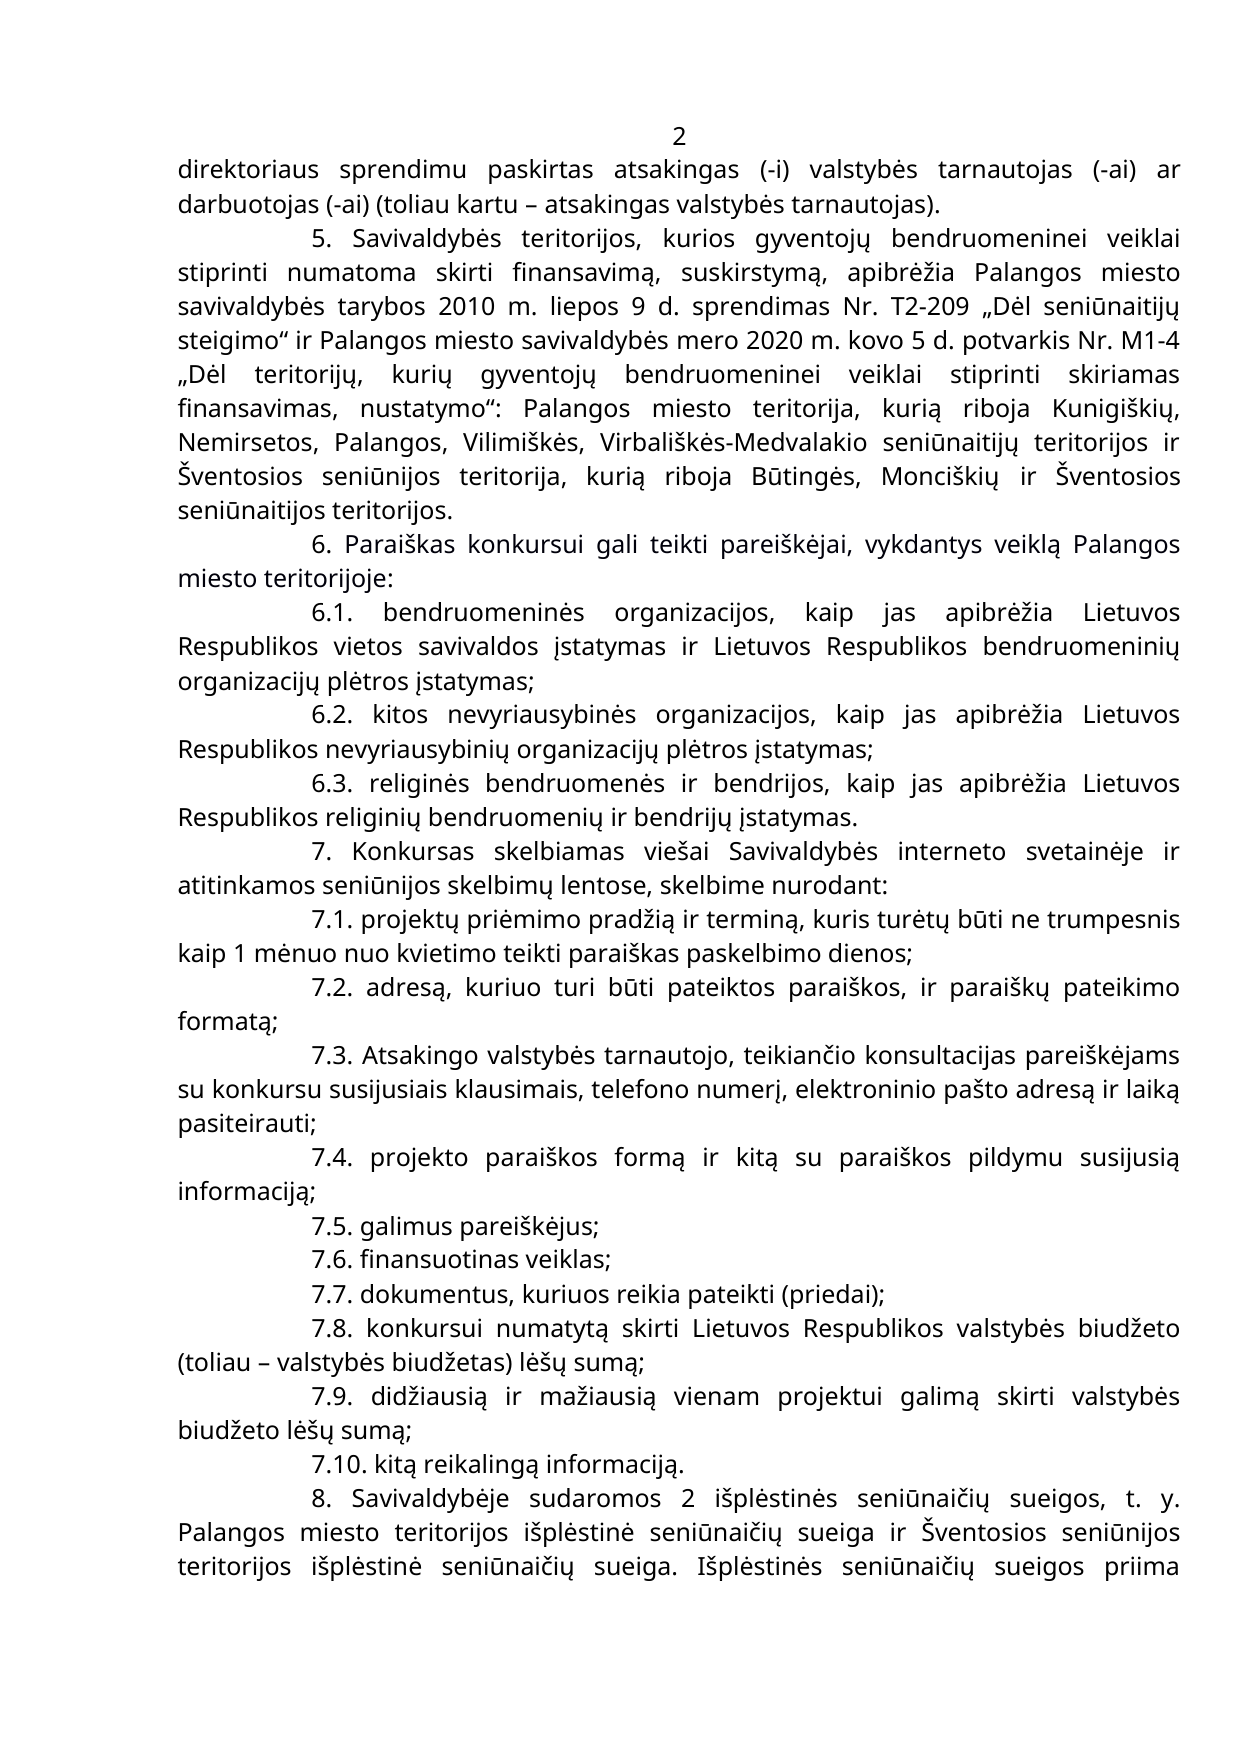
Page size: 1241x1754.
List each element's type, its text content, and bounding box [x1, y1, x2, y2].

text 7.7. dokumentus, kuriuos reikia pateikti (priedai); [177, 1276, 1181, 1310]
text 7.2. adresą, kuriuo turi būti pateiktos paraiškos, ir paraiškų pateikimo formatą; [177, 970, 1181, 1038]
text 7.8. konkursui numatytą skirti Lietuvos Respublikos valstybės biudžeto (toliau – valstybės biudžetas) lėšų sumą; [177, 1310, 1181, 1378]
text 7.10. kitą reikalingą informaciją. [177, 1447, 1181, 1481]
text 7.9. didžiausią ir mažiausią vienam projektui galimą skirti valstybės biudžeto lėšų sumą; [177, 1378, 1181, 1447]
text direktoriaus sprendimu paskirtas atsakingas (-i) valstybės tarnautojas (-ai) ar darbuotojas (-ai) (toliau kartu – atsakingas valstybės tarnautojas). [177, 152, 1181, 220]
text 7.1. projektų priėmimo pradžią ir terminą, kuris turėtų būti ne trumpesnis kaip 1 mėnuo nuo kvietimo teikti paraiškas paskelbimo dienos; [177, 902, 1181, 970]
text 5. Savivaldybės teritorijos, kurios gyventojų bendruomeninei veiklai stiprinti numatoma skirti finansavimą, suskirstymą, apibrėžia Palangos miesto savivaldybės tarybos 2010 m. liepos 9 d. sprendimas Nr. T2-209 „Dėl seniūnaitijų steigimo“ ir Palangos miesto savivaldybės mero 2020 m. kovo 5 d. potvarkis Nr. M1-4 „Dėl teritorijų, kurių gyventojų bendruomeninei veiklai stiprinti skiriamas finansavimas, nustatymo“: Palangos miesto teritorija, kurią riboja Kunigiškių, Nemirsetos, Palangos, Vilimiškės, Virbališkės-Medvalakio seniūnaitijų teritorijos ir Šventosios seniūnijos teritorija, kurią riboja Būtingės, Monciškių ir Šventosios seniūnaitijos teritorijos. [177, 220, 1181, 527]
text 7.5. galimus pareiškėjus; [177, 1208, 1181, 1242]
text 6.2. kitos nevyriausybinės organizacijos, kaip jas apibrėžia Lietuvos Respublikos nevyriausybinių organizacijų plėtros įstatymas; [177, 697, 1181, 765]
text 6.3. religinės bendruomenės ir bendrijos, kaip jas apibrėžia Lietuvos Respublikos religinių bendruomenių ir bendrijų įstatymas. [177, 765, 1181, 833]
text 8. Savivaldybėje sudaromos 2 išplėstinės seniūnaičių sueigos, t. y. Palangos miesto teritorijos išplėstinė seniūnaičių sueiga ir Šventosios seniūnijos teritorijos išplėstinė seniūnaičių sueiga. Išplėstinės seniūnaičių sueigos priima [177, 1481, 1181, 1583]
text 6. Paraiškas konkursui gali teikti pareiškėjai, vykdantys veiklą Palangos miesto teritorijoje: [177, 527, 1181, 595]
text 7. Konkursas skelbiamas viešai Savivaldybės interneto svetainėje ir atitinkamos seniūnijos skelbimų lentose, skelbime nurodant: [177, 833, 1181, 902]
text 7.3. Atsakingo valstybės tarnautojo, teikiančio konsultacijas pareiškėjams su konkursu susijusiais klausimais, telefono numerį, elektroninio pašto adresą ir laiką pasiteirauti; [177, 1038, 1181, 1140]
text 7.4. projekto paraiškos formą ir kitą su paraiškos pildymu susijusią informaciją; [177, 1140, 1181, 1208]
text 7.6. finansuotinas veiklas; [177, 1242, 1181, 1276]
text 6.1. bendruomeninės organizacijos, kaip jas apibrėžia Lietuvos Respublikos vietos savivaldos įstatymas ir Lietuvos Respublikos bendruomeninių organizacijų plėtros įstatymas; [177, 595, 1181, 697]
